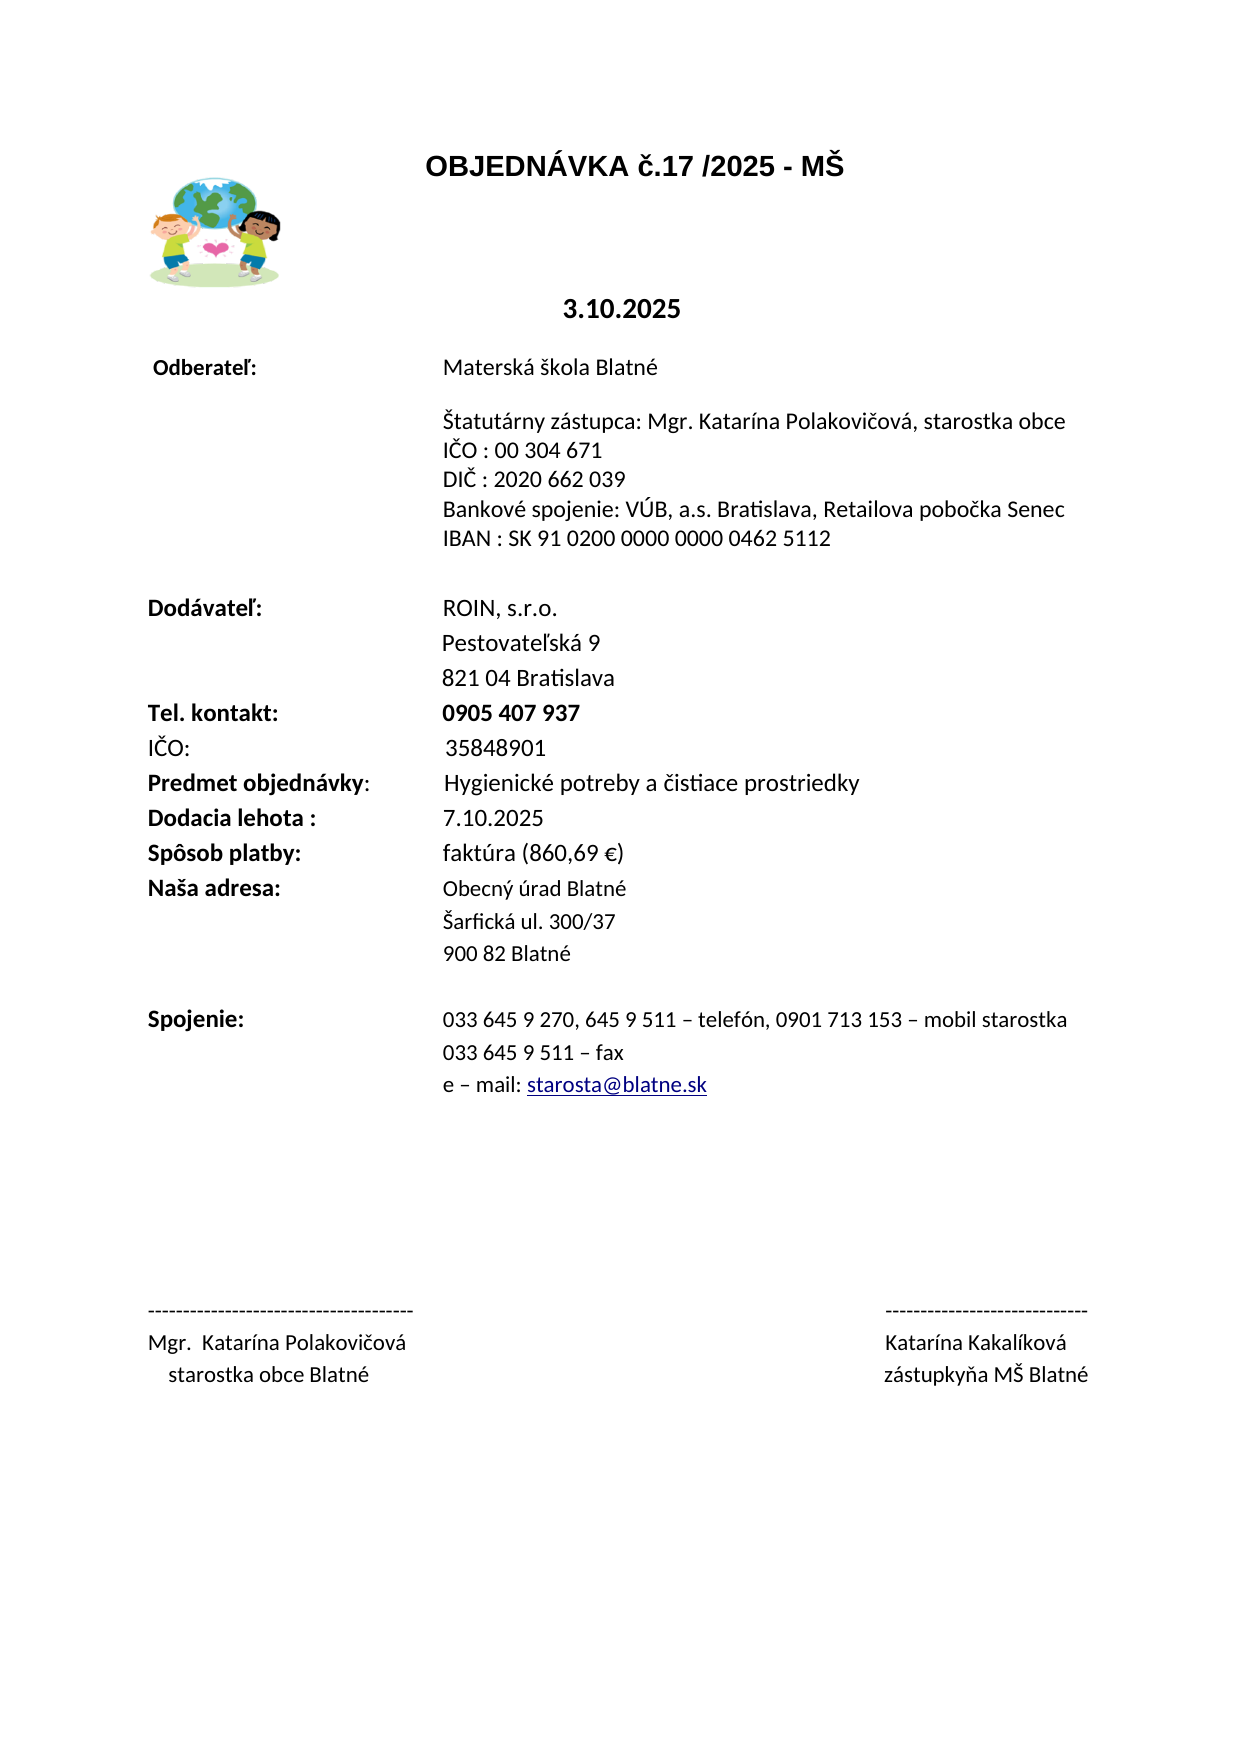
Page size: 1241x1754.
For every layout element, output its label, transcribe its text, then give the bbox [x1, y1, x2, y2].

text OBJEDNÁVKA č.17 /2025 - MŠ [148, 148, 1104, 290]
text -------------------------------------- -----------------------------Mgr. Katarína Polakovičová Katarína Kakalíková [148, 1296, 1093, 1356]
text Bankové spojenie: VÚB, a.s. Bratislava, Retailova pobočka Senec [369, 494, 1093, 523]
text DIČ : 2020 662 039 [369, 464, 1093, 494]
text Šarfická ul. 300/37 [148, 907, 1093, 935]
text IČO : 00 304 671 [369, 435, 1093, 464]
text Dodávateľ: ROIN, s.r.o. [148, 592, 1093, 622]
text Pestovateľská 9 [148, 627, 1093, 657]
text IČO: 35848901 [148, 732, 1093, 762]
text 821 04 Bratislava [148, 662, 1093, 692]
text 900 82 Blatné [148, 939, 1093, 967]
text IBAN : SK 91 0200 0000 0000 0462 5112 [369, 523, 1093, 552]
text starostka obce Blatné zástupkyňa MŠ Blatné [148, 1360, 1093, 1388]
text e – mail: starosta@blatne.sk [148, 1071, 1093, 1098]
text Tel. kontakt: 0905 407 937 [148, 697, 1093, 727]
text Štatutárny zástupca: Mgr. Katarína Polakovičová, starostka obce [369, 406, 1093, 435]
text Spôsob platby: faktúra (860,69 €) [148, 837, 1093, 867]
text 033 645 9 511 – fax [148, 1038, 1093, 1066]
text Odberateľ: Materská škola Blatné [148, 352, 1093, 381]
text Dodacia lehota : 7.10.2025 [148, 802, 1093, 832]
text 3.10.2025 [148, 290, 1093, 325]
text Naša adresa: Obecný úrad Blatné [148, 872, 1093, 902]
text Predmet objednávky: Hygienické potreby a čistiace prostriedky [148, 767, 1093, 797]
text Spojenie: 033 645 9 270, 645 9 511 – telefón, 0901 713 153 – mobil starostka [148, 1003, 1093, 1034]
